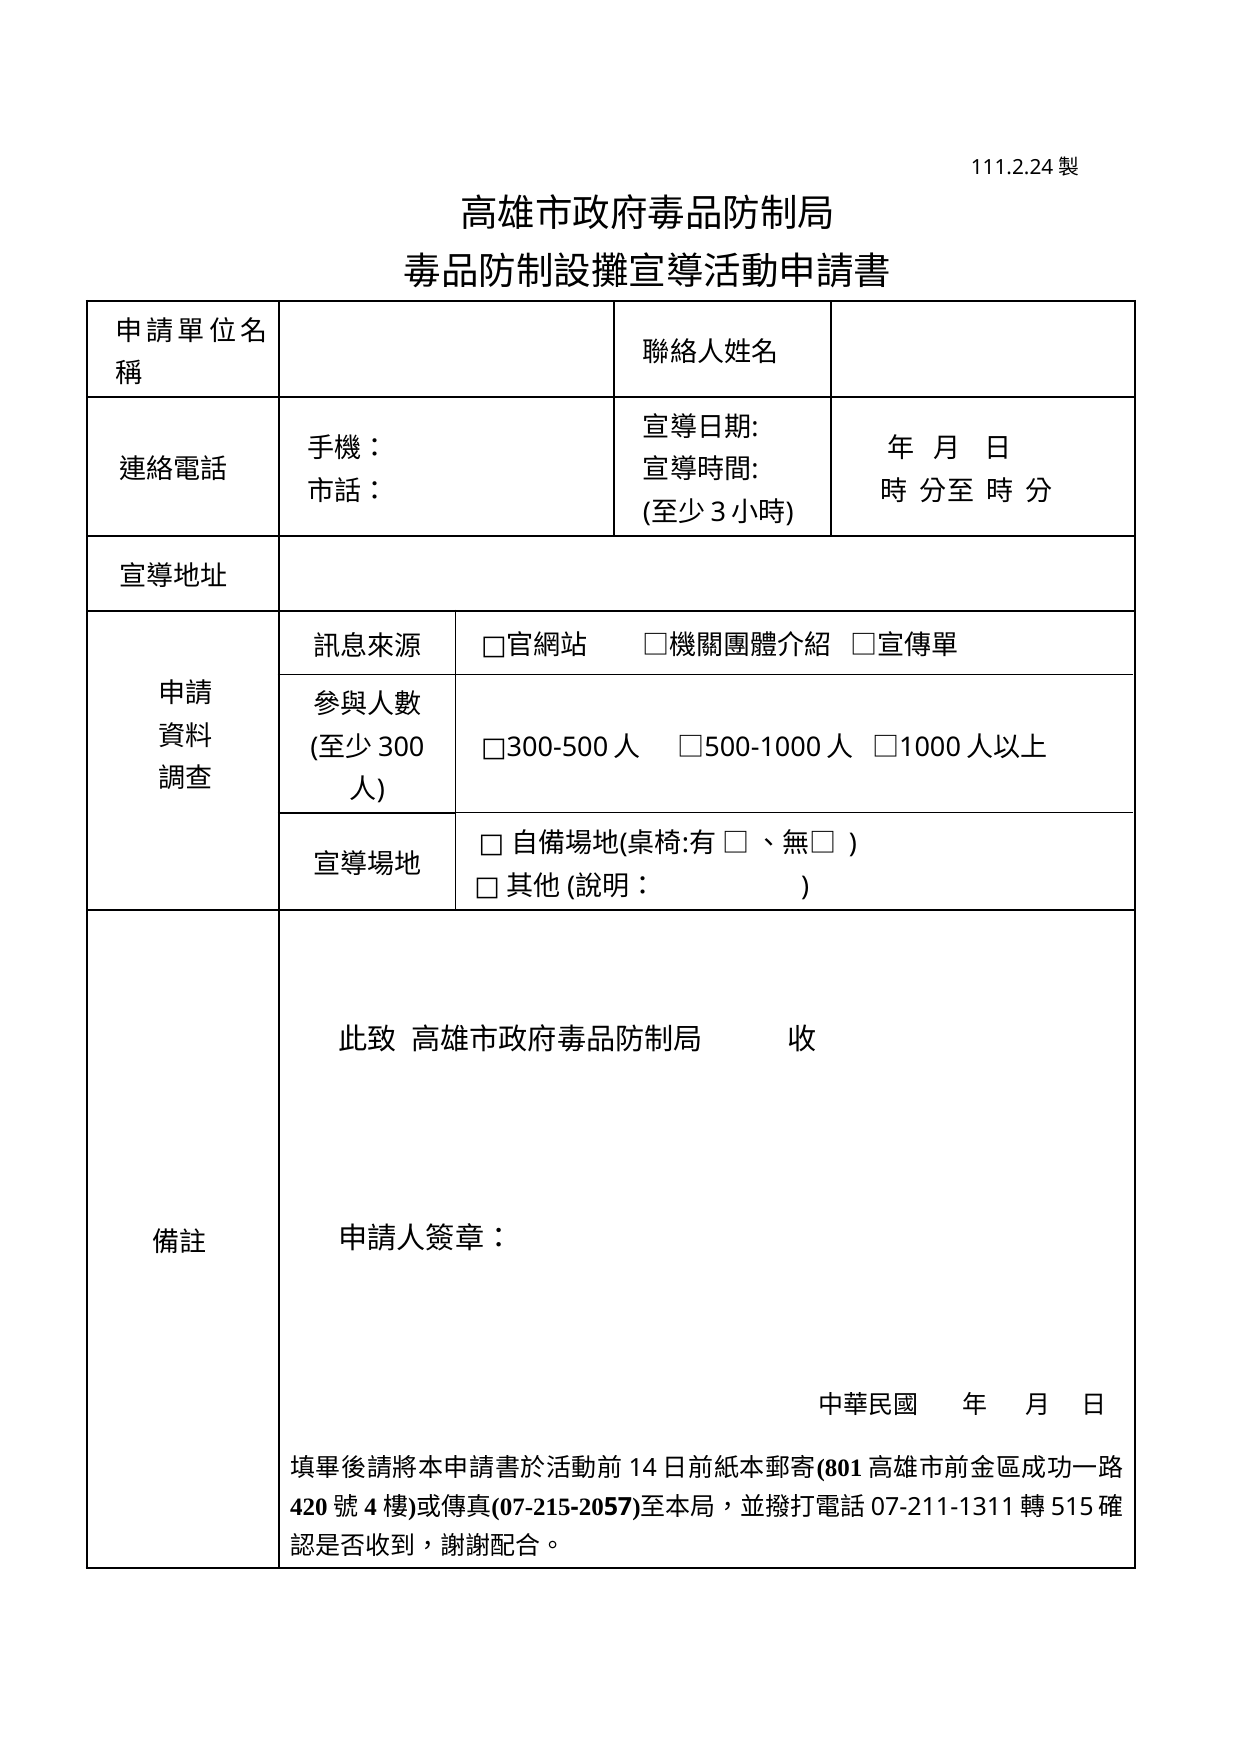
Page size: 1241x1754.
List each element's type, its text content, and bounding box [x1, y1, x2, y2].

table_cell 連絡電話 [88, 398, 278, 535]
text 111.2.24 製 [226, 150, 1107, 180]
table_cell [280, 537, 1134, 609]
table_cell □官網站 □機關團體介紹 □宣傳單 [456, 612, 1134, 673]
table_cell 年 月 日 時 分至 時 分 [832, 398, 1134, 535]
table_cell 訊息來源 [280, 612, 455, 673]
table_header [280, 302, 613, 396]
table_cell 參與人數 (至少300人) [280, 675, 455, 812]
table_cell 宣導日期: 宣導時間: (至少3小時) [615, 398, 830, 535]
table_cell □ 自備場地(桌椅:有 □ 、無□ ) □ 其他 (說明： ) [456, 812, 1134, 909]
table_header [832, 302, 1134, 396]
table_header 申請單位名稱 [88, 302, 278, 396]
table_cell □300-500人 □500-1000人 □1000人以上 [456, 674, 1134, 812]
table_cell 申請 資料 調查 [88, 612, 278, 909]
table_cell 備註 [88, 911, 278, 1567]
table_cell 宣導場地 [280, 814, 455, 909]
table_cell 手機： 市話： [280, 398, 613, 535]
text 毒品防制設攤宣導活動申請書 [187, 241, 1107, 296]
text 高雄市政府毒品防制局 [187, 183, 1107, 237]
table_cell 此致 高雄市政府毒品防制局 收 申請人簽章： 中華民國 年 月 日 填畢後請將本申請書於活動前14日前紙本郵寄(801高雄市前金區成功一路 420 號 4 樓)或傳真(07-215-2057)至本局，並撥打電話07-211-1311轉515確認是否收到，謝謝配合。 [280, 911, 1134, 1567]
table_header 聯絡人姓名 [615, 302, 830, 396]
table_cell 宣導地址 [88, 537, 278, 609]
